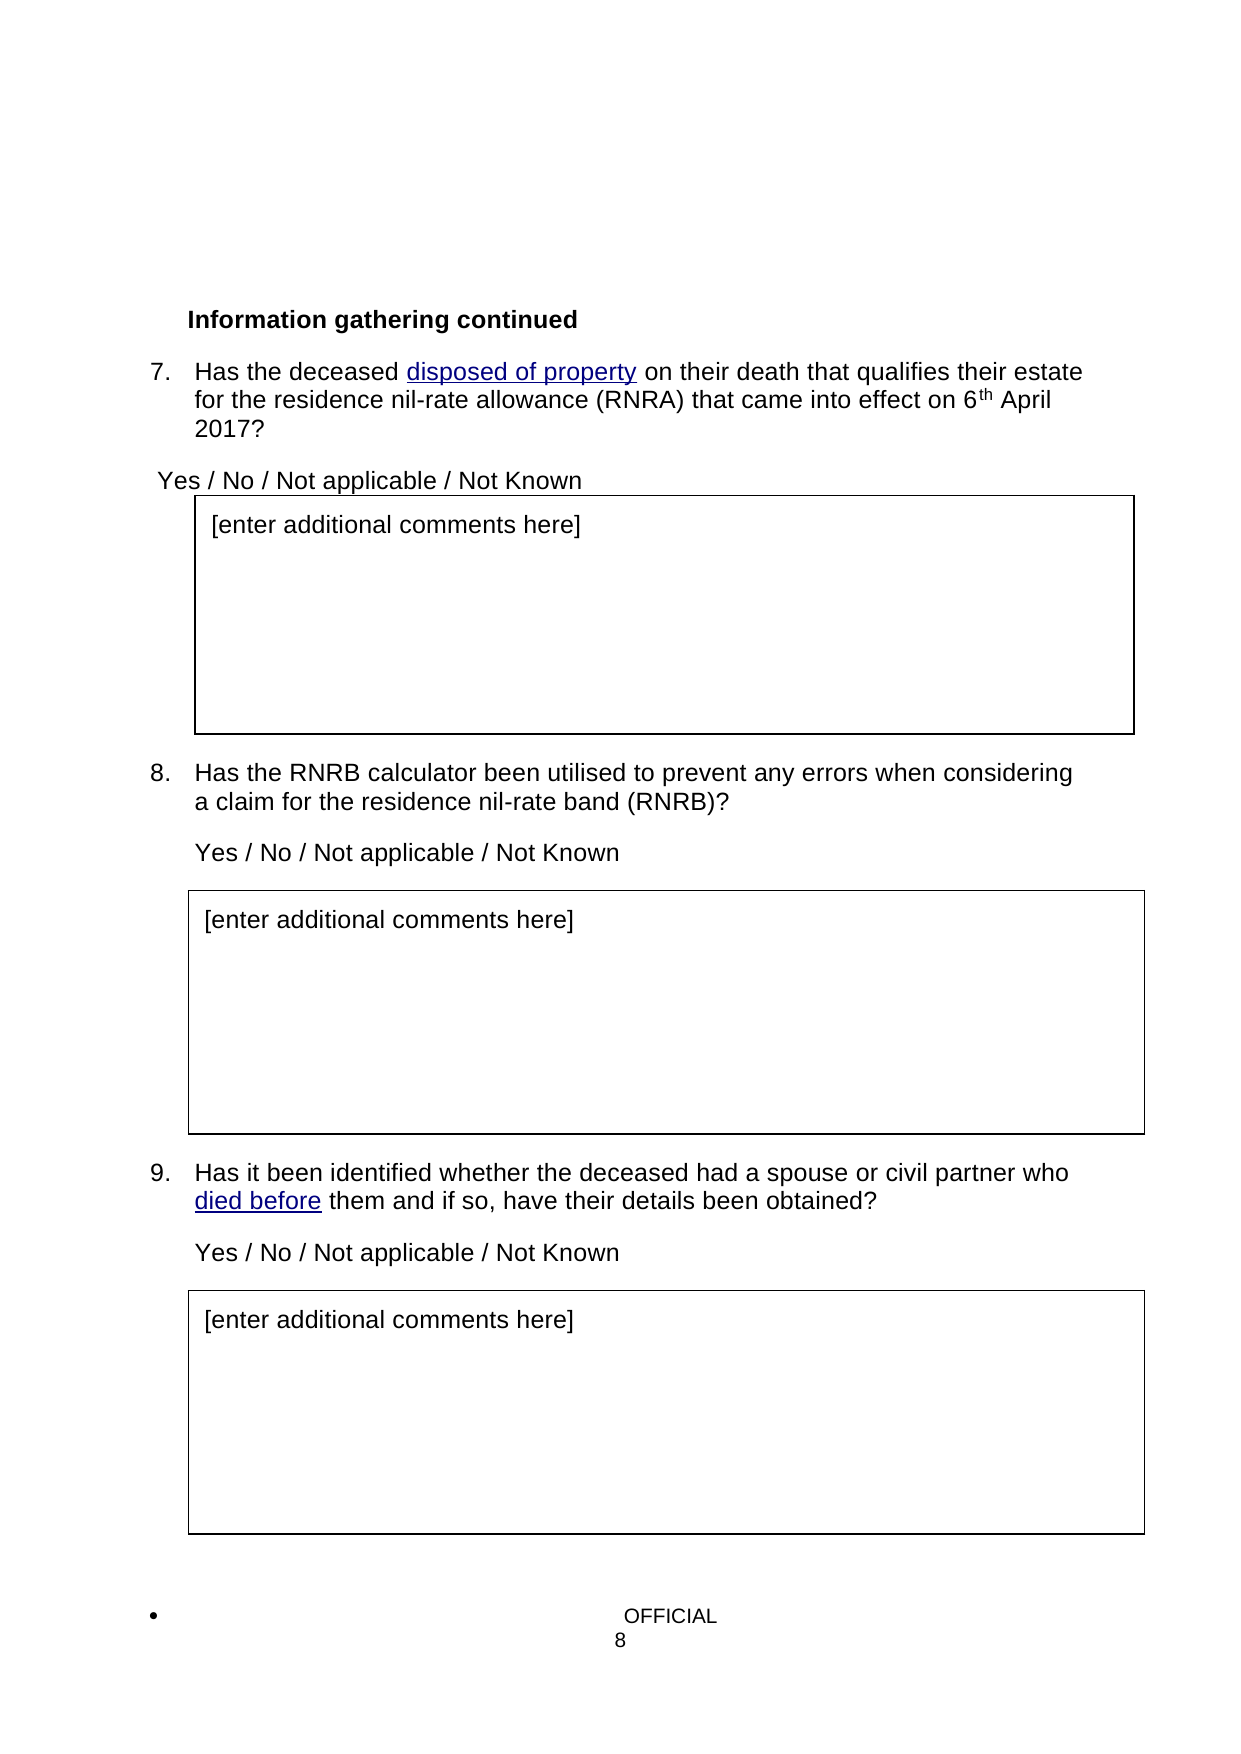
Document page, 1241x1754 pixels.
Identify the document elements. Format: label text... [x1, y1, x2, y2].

subtitle Has the deceased disposed of property on their death that qualifies their estate for the residence nil-rate allowance (RNRA) that came into effect on 6th April 2017? [150, 357, 1090, 443]
text [enter additional comments here] [204, 905, 1125, 934]
subtitle Yes / No / Not applicable / Not Known [157, 466, 1134, 735]
subtitle Information gathering continued [187, 305, 1090, 334]
subtitle Has it been identified whether the deceased had a spouse or civil partner who died before them and if so, have their details been obtained? [150, 1158, 1090, 1215]
text [enter additional comments here] [211, 510, 1114, 539]
subtitle Has the RNRB calculator been utilised to prevent any errors when considering a claim for the residence nil-rate band (RNRB)? [150, 758, 1090, 815]
text [enter additional comments here] [204, 1305, 1125, 1334]
subtitle Yes / No / Not applicable / Not Known [194, 1238, 1090, 1267]
subtitle Yes / No / Not applicable / Not Known [194, 838, 1090, 867]
